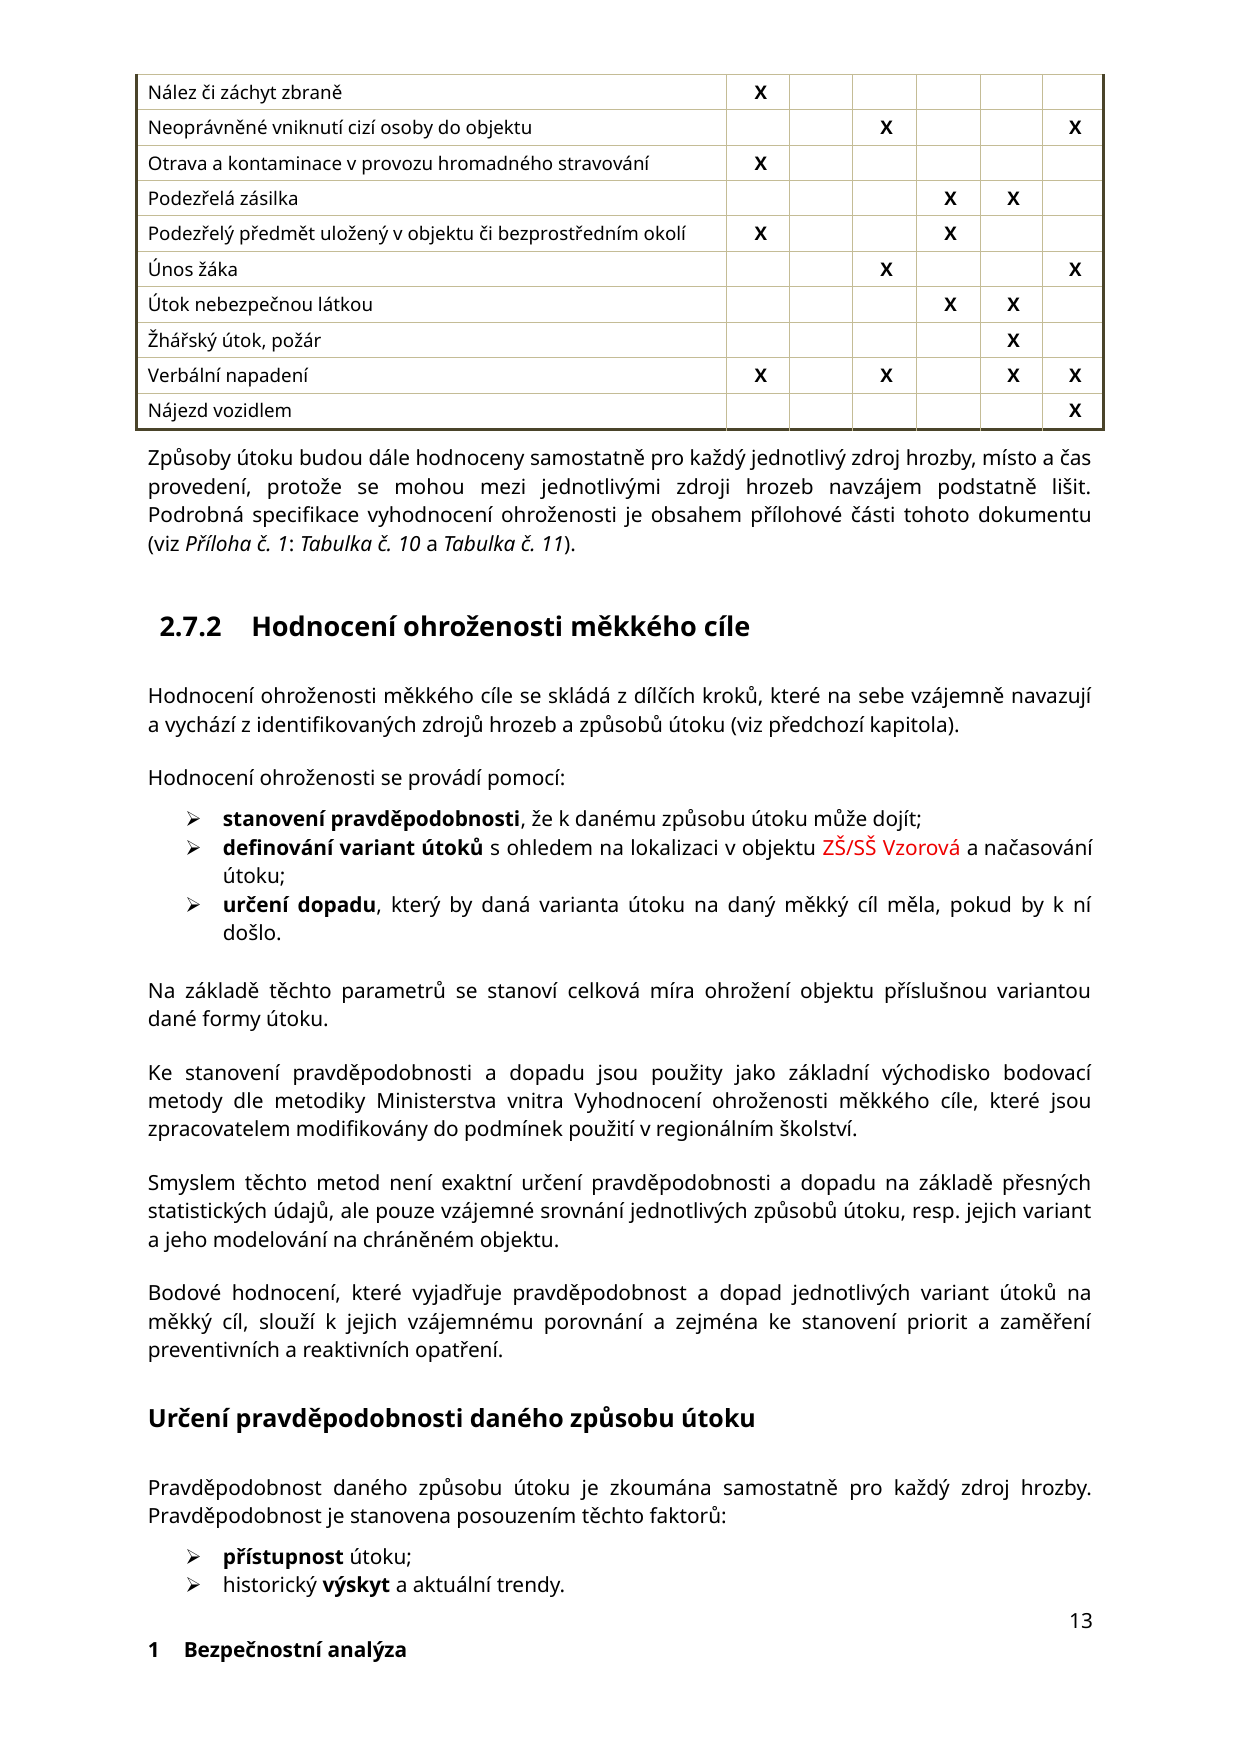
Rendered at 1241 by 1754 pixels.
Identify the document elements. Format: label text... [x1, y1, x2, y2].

table_cell [1043, 216, 1102, 251]
table_cell [727, 181, 789, 215]
table_cell [790, 75, 852, 109]
text Hodnocení ohroženosti měkkého cíle se skládá z dílčích kroků, které na sebe vzájemně navazují a vychází z identifikovaných zdrojů hrozeb a způsobů útoku (viz předchozí kapitola). [148, 682, 1093, 738]
table_cell [1043, 181, 1102, 215]
table_cell X [1043, 394, 1102, 428]
table_cell X [727, 146, 789, 180]
table_cell [790, 181, 852, 215]
table_cell X [727, 75, 789, 109]
table_cell [917, 358, 980, 392]
table_cell X [727, 358, 789, 392]
table_cell [1043, 75, 1102, 109]
table_cell [727, 323, 789, 357]
table_cell X [853, 252, 916, 286]
table_cell X [1043, 110, 1102, 144]
table_cell X [981, 323, 1042, 357]
table_cell [727, 287, 789, 322]
table_cell X [981, 358, 1042, 392]
table_cell X [1043, 252, 1102, 286]
table_cell [917, 146, 980, 180]
table_cell [853, 287, 916, 322]
table_cell X [981, 287, 1042, 322]
table_cell Otrava a kontaminace v provozu hromadného stravování [138, 146, 726, 180]
table_cell X [853, 358, 916, 392]
table_cell [981, 110, 1042, 144]
table_cell [790, 110, 852, 144]
table_cell [917, 252, 980, 286]
table_cell [853, 216, 916, 251]
table_cell X [917, 287, 980, 322]
table_cell Únos žáka [138, 252, 726, 286]
table_cell [727, 110, 789, 144]
table_cell [790, 146, 852, 180]
table_cell [853, 394, 916, 428]
text Hodnocení ohroženosti se provádí pomocí: [148, 763, 1093, 792]
table_cell Nález či záchyt zbraně [138, 75, 726, 109]
table_cell [853, 181, 916, 215]
table_cell X [917, 216, 980, 251]
table_cell [853, 146, 916, 180]
table_cell [790, 358, 852, 392]
table_cell [917, 110, 980, 144]
table_cell [790, 252, 852, 286]
subtitle Hodnocení ohroženosti měkkého cíle [159, 607, 1093, 644]
table_cell X [981, 181, 1042, 215]
text Pravděpodobnost daného způsobu útoku je zkoumána samostatně pro každý zdroj hrozby. Pravděpodobnost je stanovena posouzením těchto faktorů: [148, 1473, 1093, 1529]
list historický výskyt a aktuální trendy. [185, 1571, 1093, 1599]
table_cell X [1043, 358, 1102, 392]
table_cell Žhářský útok, požár [138, 323, 726, 357]
table_cell Podezřelý předmět uložený v objektu či bezprostředním okolí [138, 216, 726, 251]
table_cell [853, 75, 916, 109]
text Ke stanovení pravděpodobnosti a dopadu jsou použity jako základní východisko bodovací metody dle metodiky Ministerstva vnitra Vyhodnocení ohroženosti měkkého cíle, které jsou zpracovatelem modifikovány do podmínek použití v regionálním školství. [148, 1058, 1093, 1143]
text Smyslem těchto metod není exaktní určení pravděpodobnosti a dopadu na základě přesných statistických údajů, ale pouze vzájemné srovnání jednotlivých způsobů útoku, resp. jejich variant a jeho modelování na chráněném objektu. [148, 1168, 1093, 1253]
table_cell [727, 394, 789, 428]
text Způsoby útoku budou dále hodnoceny samostatně pro každý jednotlivý zdroj hrozby, místo a čas provedení, protože se mohou mezi jednotlivými zdroji hrozeb navzájem podstatně lišit. Podrobná specifikace vyhodnocení ohroženosti je obsahem přílohové části tohoto dokumentu (viz Příloha č. 1: Tabulka č. 10 a Tabulka č. 11). [148, 443, 1093, 557]
table_cell [917, 75, 980, 109]
table_cell Neoprávněné vniknutí cizí osoby do objektu [138, 110, 726, 144]
table_cell X [853, 110, 916, 144]
table_cell [917, 323, 980, 357]
text Na základě těchto parametrů se stanoví celková míra ohrožení objektu příslušnou variantou dané formy útoku. [148, 976, 1093, 1033]
list přístupnost útoku; [185, 1542, 1093, 1571]
table_cell Útok nebezpečnou látkou [138, 287, 726, 322]
table_cell [981, 216, 1042, 251]
table_cell Podezřelá zásilka [138, 181, 726, 215]
text Bodové hodnocení, které vyjadřuje pravděpodobnost a dopad jednotlivých variant útoků na měkký cíl, slouží k jejich vzájemnému porovnání a zejména ke stanovení priorit a zaměření preventivních a reaktivních opatření. [148, 1278, 1093, 1364]
table_cell Verbální napadení [138, 358, 726, 392]
table_cell [853, 323, 916, 357]
list definování variant útoků s ohledem na lokalizaci v objektu ZŠ/SŠ Vzorová a načasování útoku; [185, 833, 1093, 890]
table_cell [790, 323, 852, 357]
table_cell [1043, 287, 1102, 322]
table_cell [1043, 323, 1102, 357]
table_cell Nájezd vozidlem [138, 394, 726, 428]
table_cell [790, 287, 852, 322]
table_cell [790, 394, 852, 428]
list stanovení pravděpodobnosti, že k danému způsobu útoku může dojít; [185, 804, 1093, 833]
table_cell [981, 394, 1042, 428]
subtitle Určení pravděpodobnosti daného způsobu útoku [148, 1401, 1093, 1435]
table_cell [981, 252, 1042, 286]
table_cell X [727, 216, 789, 251]
table_cell [981, 146, 1042, 180]
table_cell X [917, 181, 980, 215]
table_cell [790, 216, 852, 251]
table_cell [727, 252, 789, 286]
table_cell [1043, 146, 1102, 180]
table_cell [917, 394, 980, 428]
list určení dopadu, který by daná varianta útoku na daný měkký cíl měla, pokud by k ní došlo. [185, 890, 1093, 947]
table_cell [981, 75, 1042, 109]
